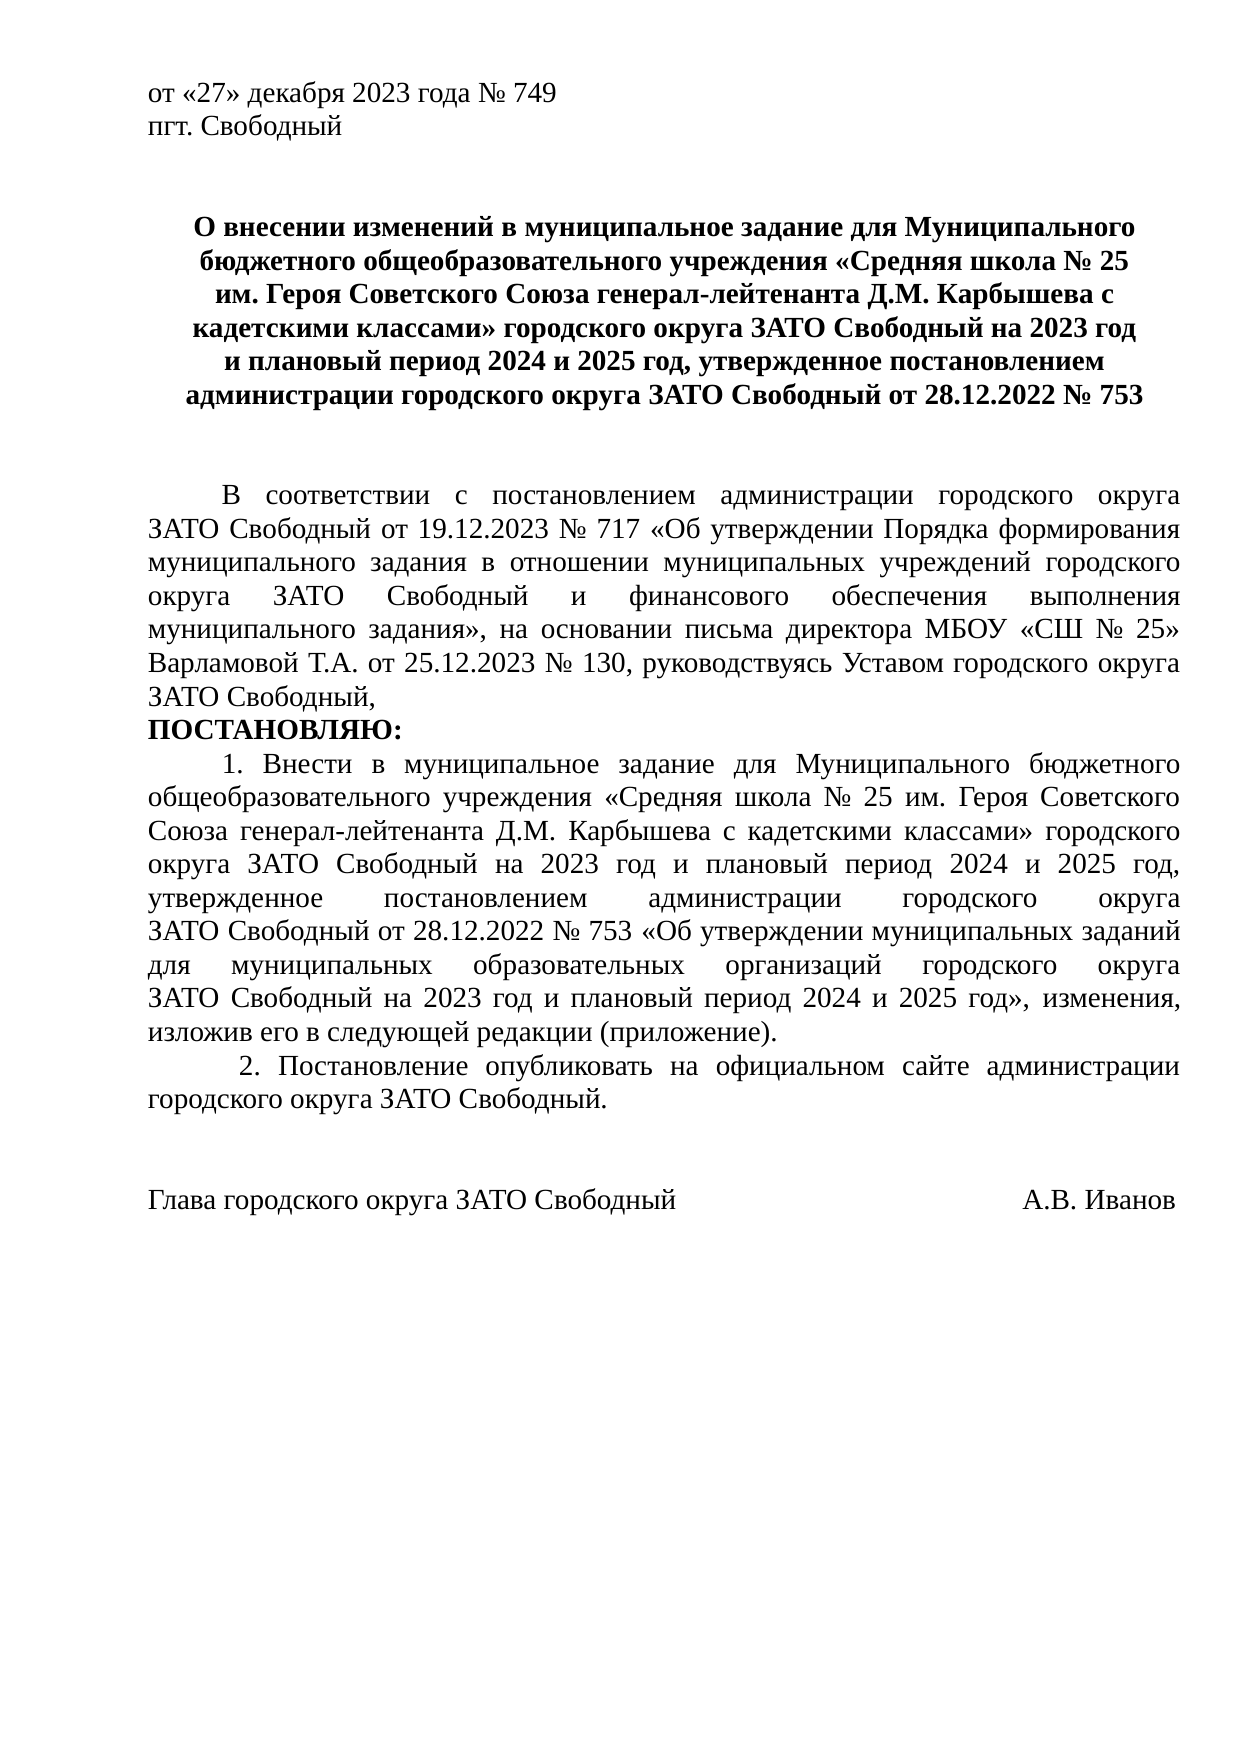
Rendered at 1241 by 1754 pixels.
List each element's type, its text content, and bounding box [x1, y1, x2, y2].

text ПОСТАНОВЛЯЮ: [148, 712, 1181, 746]
text В соответствии с постановлением администрации городского округа ЗАТО Свободный от 19.12.2023 № 717 «Об утверждении Порядка формирования муниципального задания в отношении муниципальных учреждений городского округа ЗАТО Свободный и финансового обеспечения выполнения муниципального задания», на основании письма директора МБОУ «СШ № 25» Варламовой Т.А. от 25.12.2023 № 130, руководствуясь Уставом городского округа ЗАТО Свободный, [148, 477, 1181, 712]
text пгт. Свободный [148, 108, 1181, 142]
text 2. Постановление опубликовать на официальном сайте администрации городского округа ЗАТО Свободный. [148, 1048, 1181, 1115]
text О внесении изменений в муниципальное задание для Муниципального бюджетного общеобразовательного учреждения «Средняя школа № 25 им. Героя Советского Союза генерал-лейтенанта Д.М. Карбышева с кадетскими классами» городского округа ЗАТО Свободный на 2023 год [148, 209, 1181, 343]
text и плановый период 2024 и 2025 год, утвержденное постановлением администрации городского округа ЗАТО Свободный от 28.12.2022 № 753 [148, 343, 1181, 410]
text 1. Внести в муниципальное задание для Муниципального бюджетного общеобразовательного учреждения «Средняя школа № 25 им. Героя Советского Союза генерал-лейтенанта Д.М. Карбышева с кадетскими классами» городского округа ЗАТО Свободный на 2023 год и плановый период 2024 и 2025 год, утвержденное постановлением администрации городского округа ЗАТО Свободный от 28.12.2022 № 753 «Об утверждении муниципальных заданий для муниципальных образовательных организаций городского округа ЗАТО Свободный на 2023 год и плановый период 2024 и 2025 год», изменения, изложив его в следующей редакции (приложение). [148, 746, 1181, 1048]
text Глава городского округа ЗАТО Свободный А.В. Иванов [148, 1182, 1181, 1215]
text от «27» декабря 2023 года № 749 [148, 75, 1181, 108]
